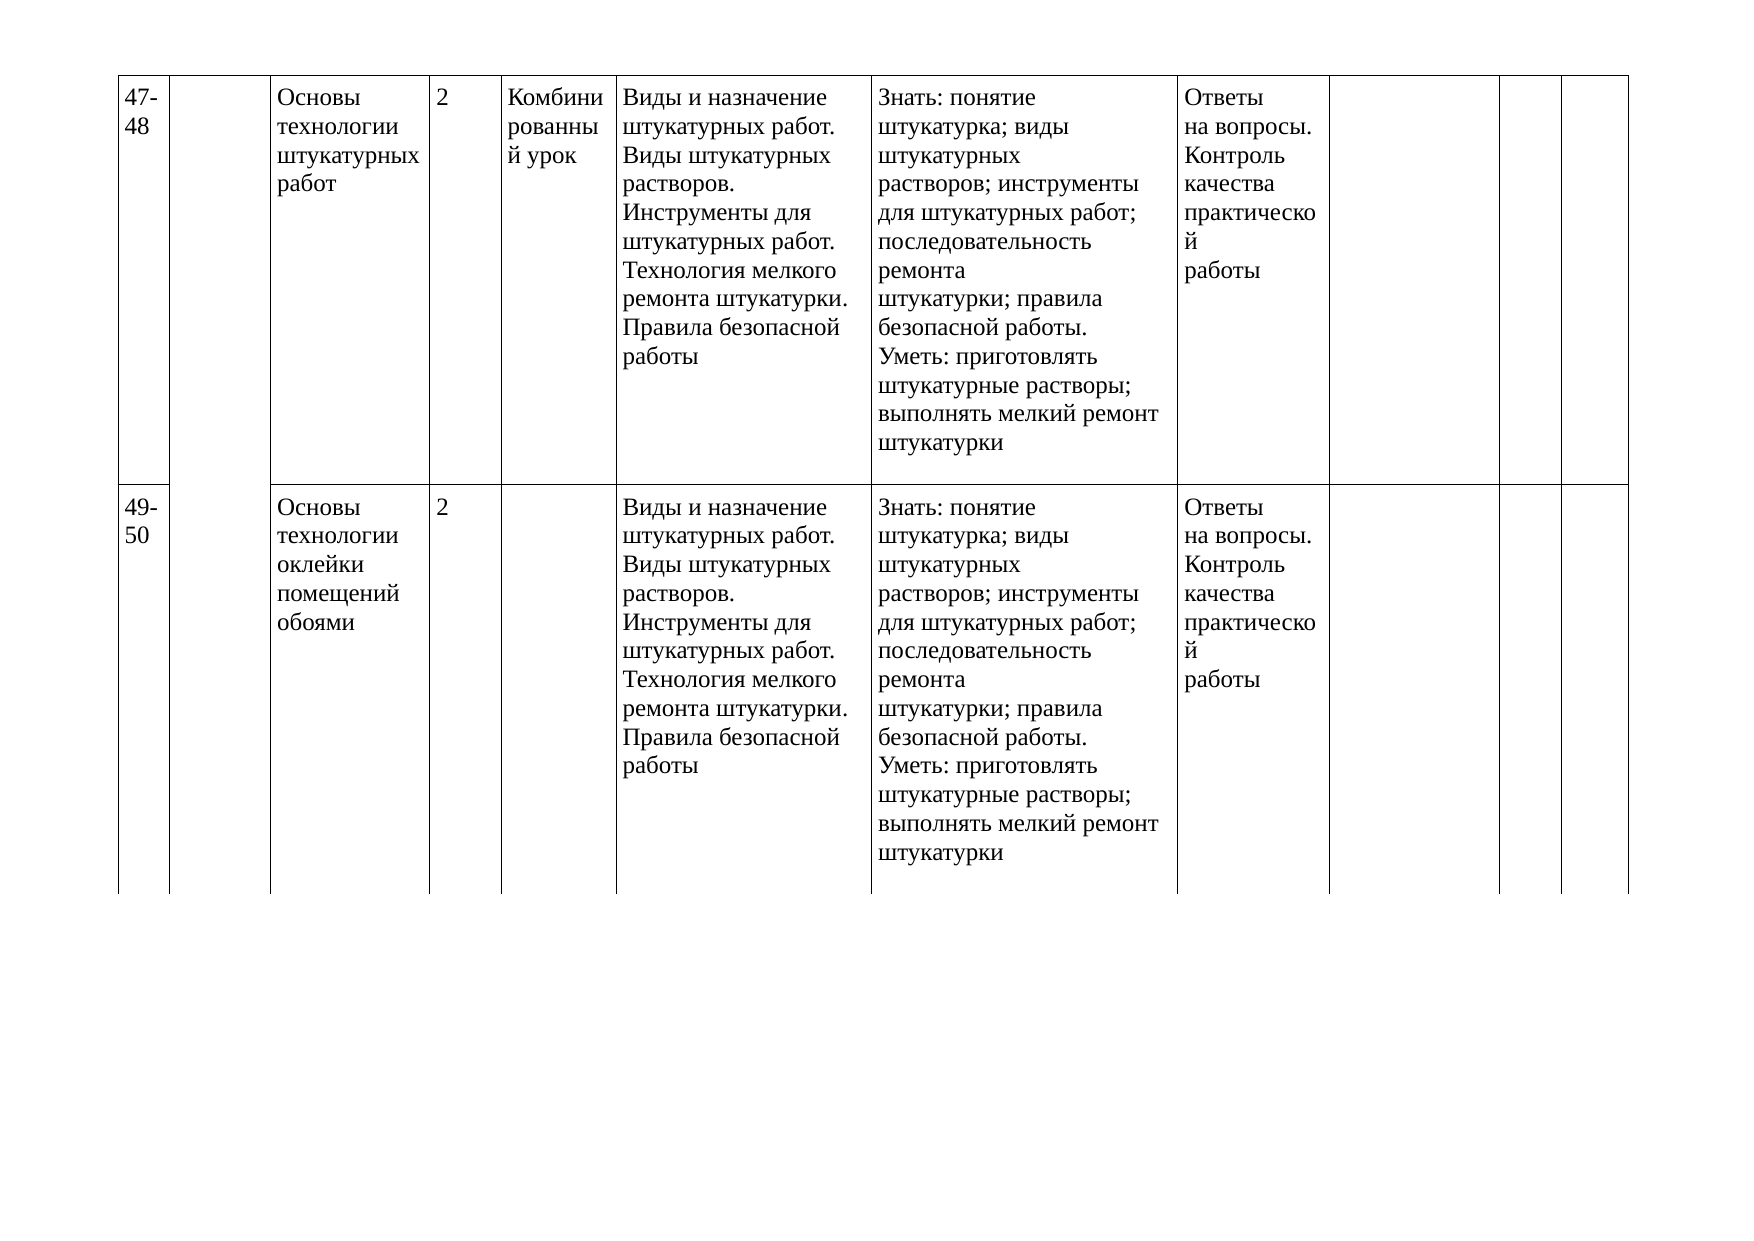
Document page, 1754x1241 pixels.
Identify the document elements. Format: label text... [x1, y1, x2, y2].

table_cell [1562, 485, 1628, 894]
table_cell Виды и назначение штукатурных работ. Виды штукатурных растворов. Инструменты для штукатурных работ. Технология мелкого ремонта штукатурки. Правила безопасной работы [617, 485, 871, 894]
table_cell Основы технологии оклейки помещений обоями [271, 485, 429, 894]
table_cell Ответы на вопросы. Контроль качества практической работы [1178, 485, 1329, 894]
table_cell Знать: понятие штукатурка; виды штукатурных растворов; инструменты для штукатурных работ; последовательность ремонта штукатурки; правила безопасной работы. Уметь: приготовлять штукатурные растворы; выполнять мелкий ремонт штукатурки [872, 485, 1177, 894]
table_cell 2 [430, 76, 501, 484]
table_cell Ответы на вопросы. Контроль качества практической работы [1178, 76, 1329, 484]
table_cell Основы технологии штукатурных работ [271, 76, 429, 484]
table_cell 47-48 [119, 76, 169, 484]
table_cell [1562, 76, 1628, 484]
table_cell [1500, 76, 1561, 484]
table_cell Комбинированный урок [502, 76, 616, 484]
table_cell [170, 76, 270, 894]
table_cell [1330, 485, 1499, 894]
table_cell 49-50 [119, 485, 169, 894]
table_cell 2 [430, 485, 501, 894]
table_cell Виды и назначение штукатурных работ. Виды штукатурных растворов. Инструменты для штукатурных работ. Технология мелкого ремонта штукатурки. Правила безопасной работы [617, 76, 871, 484]
table_cell Знать: понятие штукатурка; виды штукатурных растворов; инструменты для штукатурных работ; последовательность ремонта штукатурки; правила безопасной работы. Уметь: приготовлять штукатурные растворы; выполнять мелкий ремонт штукатурки [872, 76, 1177, 484]
table_cell [502, 485, 616, 894]
table_cell [1330, 76, 1499, 484]
table_cell [1500, 485, 1561, 894]
